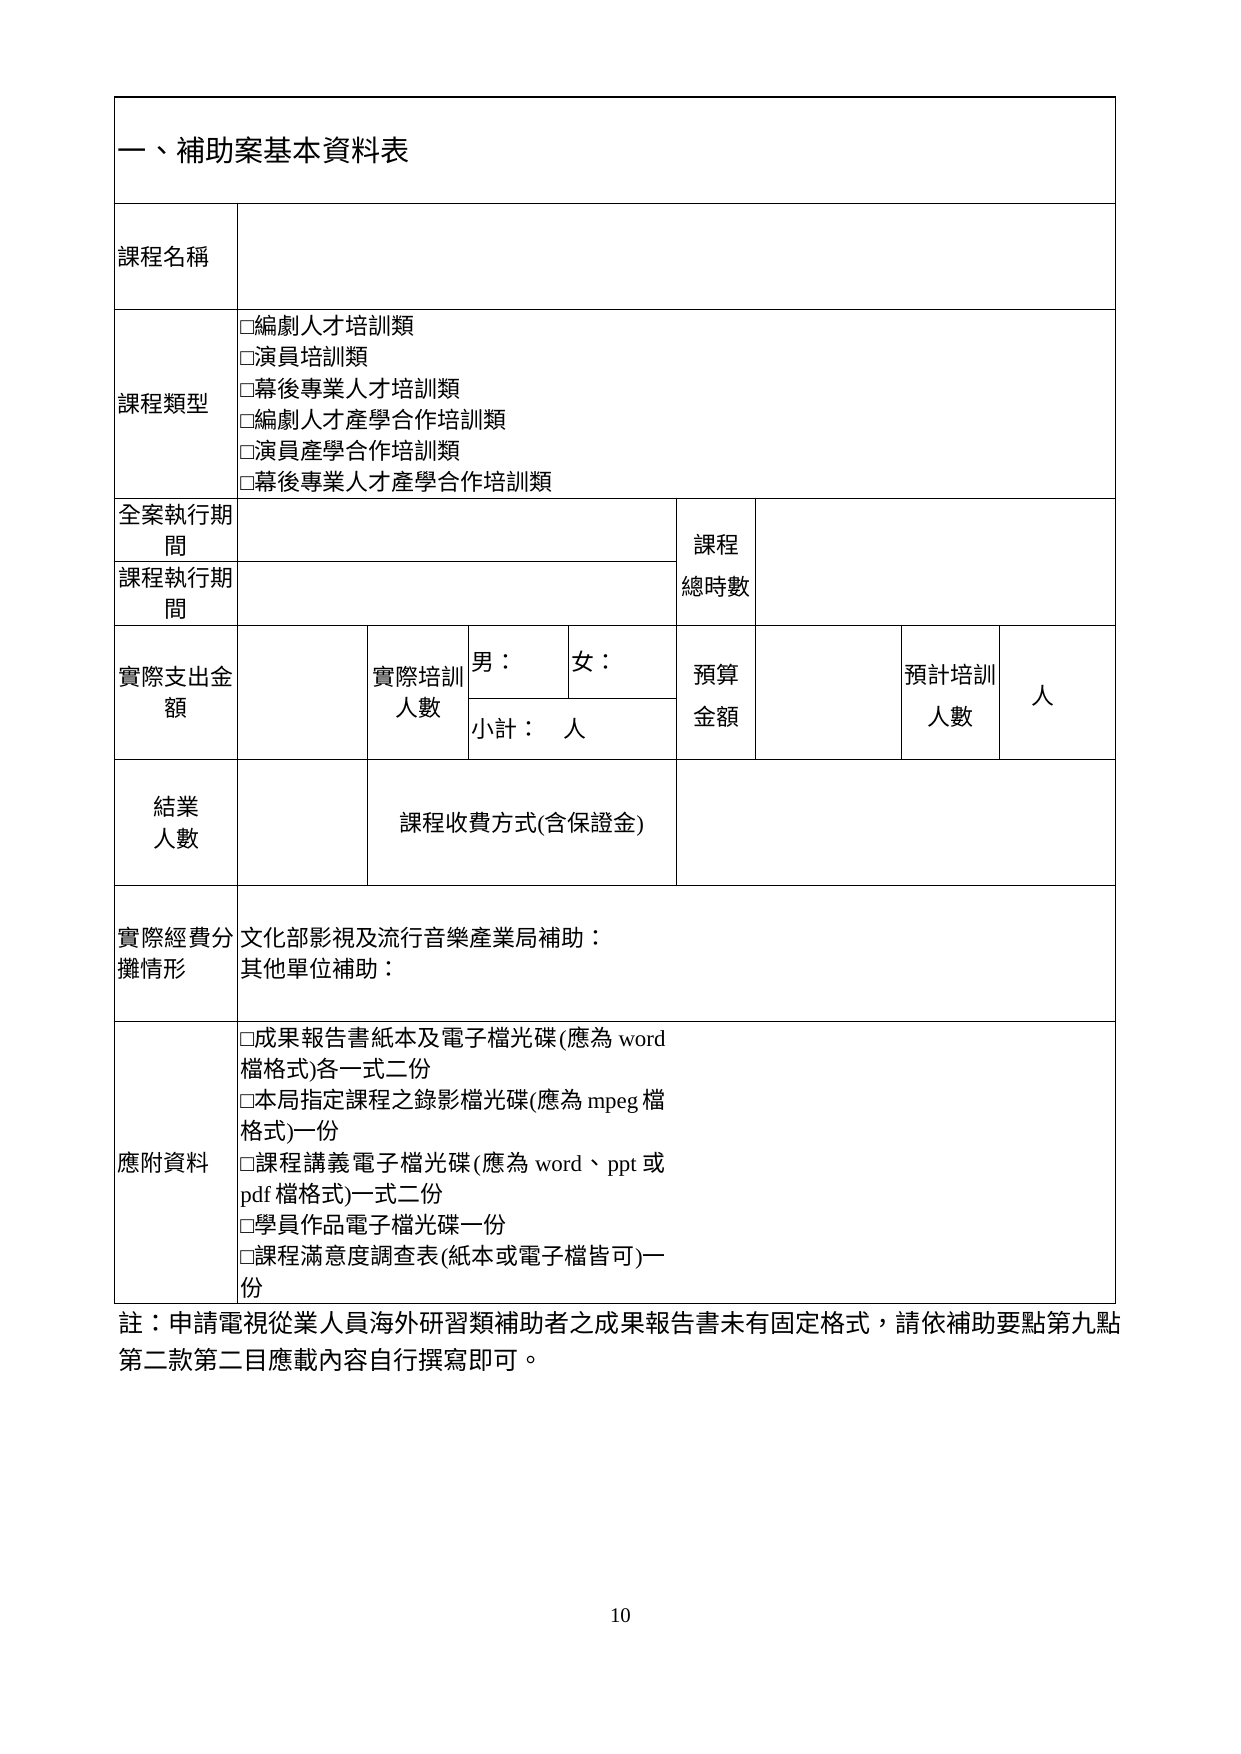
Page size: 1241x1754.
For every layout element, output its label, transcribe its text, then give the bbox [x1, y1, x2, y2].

table_cell [238, 760, 367, 885]
table_cell 實際支出金額 [115, 626, 237, 759]
table_cell 實際經費分攤情形 [115, 886, 237, 1021]
table_cell 課程類型 [115, 310, 237, 498]
table_cell 小計： 人 [469, 699, 676, 759]
table_cell 女： [569, 626, 676, 698]
table_cell [756, 499, 1115, 625]
table_cell 結業 人數 [115, 760, 237, 885]
table_cell 課程收費方式(含保證金) [368, 760, 676, 885]
table_cell □成果報告書紙本及電子檔光碟(應為word檔格式)各一式二份 □本局指定課程之錄影檔光碟(應為mpeg檔格式)一份 □課程講義電子檔光碟(應為word、ppt或pdf檔格式)一式二份 □學員作品電子檔光碟一份 □課程滿意度調查表(紙本或電子檔皆可)一份 [238, 1022, 668, 1303]
table_cell 實際培訓人數 [368, 626, 468, 759]
table_cell 文化部影視及流行音樂產業局補助： 其他單位補助： [238, 886, 1115, 1021]
table_cell □編劇人才培訓類 □演員培訓類 □幕後專業人才培訓類 □編劇人才產學合作培訓類 □演員產學合作培訓類 □幕後專業人才產學合作培訓類 [238, 310, 1115, 498]
text 註：申請電視從業人員海外研習類補助者之成果報告書未有固定格式，請依補助要點第九點第二款第二目應載內容自行撰寫即可。 [118, 1304, 1122, 1379]
table_cell 課程執行期間 [115, 562, 237, 625]
table_cell 男： [469, 626, 568, 698]
table_cell [238, 626, 367, 759]
table_cell [677, 760, 1115, 885]
table_cell [238, 562, 676, 625]
table_cell 預算 金額 [677, 626, 755, 759]
table_cell [756, 626, 901, 759]
table_cell 課程名稱 [115, 204, 237, 309]
table_header 一、補助案基本資料表 [115, 98, 1115, 202]
table_cell [238, 204, 1115, 309]
table_cell 課程 總時數 [677, 499, 755, 625]
table_cell 人 [1000, 626, 1115, 759]
table_cell [238, 499, 676, 561]
table_cell [669, 1022, 1115, 1303]
table_cell 應附資料 [115, 1022, 237, 1303]
table_cell 預計培訓人數 [902, 626, 999, 759]
table_cell 全案執行期間 [115, 499, 237, 561]
